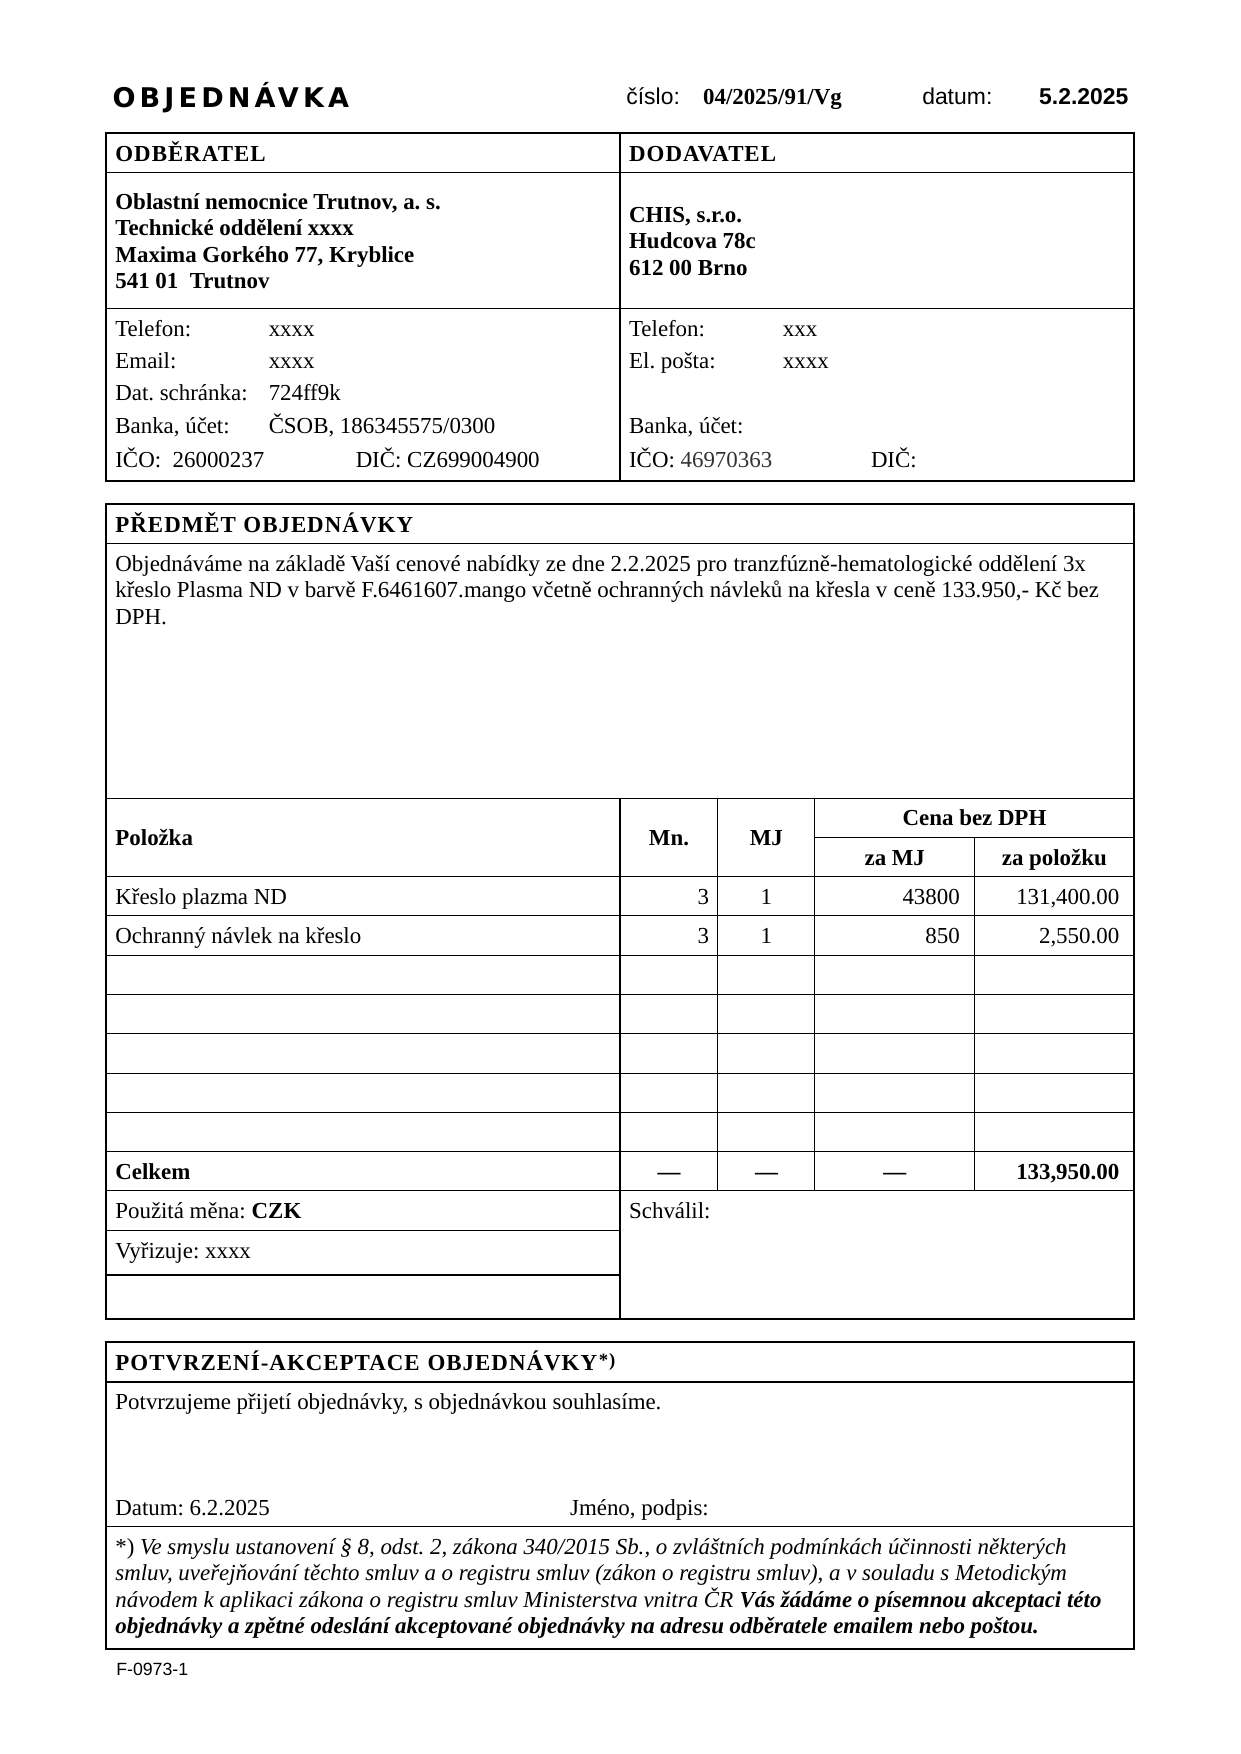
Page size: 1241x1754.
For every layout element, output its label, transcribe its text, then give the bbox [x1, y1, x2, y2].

table_cell [107, 1113, 619, 1151]
table_cell [107, 1074, 619, 1112]
table_cell 131 400,00 [975, 877, 1133, 915]
table_cell ,00 [975, 1074, 1133, 1112]
table_cell Oblastní nemocnice Trutnov, a. s. Technické oddělení xxxx Maxima Gorkého 77, Kryblice 541 01 Trutnov [107, 173, 619, 308]
table_cell [718, 1074, 814, 1112]
table_cell 850 [815, 916, 974, 954]
table_cell 3 [621, 877, 717, 915]
table_cell [815, 1113, 974, 1151]
table_cell Banka, účet: [621, 409, 774, 441]
table_cell [107, 995, 619, 1033]
table_cell Banka, účet: [107, 409, 260, 441]
table_cell DIČ: [862, 441, 1133, 480]
table_cell ,00 [975, 1034, 1133, 1072]
table_cell [815, 956, 974, 994]
table_cell [107, 956, 619, 994]
table_cell [621, 995, 717, 1033]
table_cell 1 [718, 916, 814, 954]
table_cell Ochranný návlek na křeslo [107, 916, 619, 954]
table_cell [621, 956, 717, 994]
table_cell — [718, 1152, 814, 1190]
table_cell IČO: 46970363 [621, 441, 862, 480]
table_cell xxx [774, 309, 1133, 344]
table_header datum: [898, 83, 998, 114]
table_cell Cena bez DPH [815, 799, 1133, 837]
table_cell 2 550,00 [975, 916, 1133, 954]
table_cell xxxx [774, 344, 1133, 377]
table_cell [774, 377, 1133, 409]
table_cell 43800 [815, 877, 974, 915]
table_header Potvrzení-akceptace objednávky*) [107, 1343, 1133, 1381]
table_cell Datum: 6.2.2025 [107, 1488, 431, 1526]
table_cell Objednáváme na základě Vaší cenové nabídky ze dne 2.2.2025 pro tranzfúzně-hematologické oddělení 3x křeslo Plasma ND v barvě F.6461607.mango včetně ochranných návleků na křesla v ceně 133.950,- Kč bez DPH. [107, 544, 1133, 797]
table_cell CHIS, s.r.o. Hudcova 78c 612 00 Brno [621, 173, 1133, 308]
table_cell [621, 1034, 717, 1072]
table_cell [718, 1383, 1133, 1488]
table_cell 3 [621, 916, 717, 954]
table_cell ,00 [975, 995, 1133, 1033]
table_cell Telefon: [621, 309, 774, 344]
table_cell IČO: 26000237 DIČ: CZ699004900 [107, 441, 619, 480]
table_cell za MJ [815, 838, 974, 876]
table_cell [621, 1113, 717, 1151]
table_cell [107, 1276, 619, 1318]
table_cell 133 950,00 [975, 1152, 1133, 1190]
table_header číslo: [620, 83, 697, 114]
table_cell Schválil: [621, 1191, 1133, 1318]
table_cell El. pošta: [621, 344, 774, 377]
table_cell [718, 1034, 814, 1072]
table_cell 724ff9k [260, 377, 619, 409]
table_cell [718, 1488, 1133, 1526]
table_cell Jméno, podpis: [431, 1488, 717, 1526]
text F‑0973-1 [106, 1658, 1134, 1679]
table_cell ,00 [975, 956, 1133, 994]
table_cell za položku [975, 838, 1133, 876]
table_cell — [621, 1152, 717, 1190]
table_cell Email: [107, 344, 260, 377]
table_cell [621, 1074, 717, 1112]
table_cell ČSOB, 186345575/0300 [260, 409, 619, 441]
table_header Odběratel [107, 134, 619, 172]
table_cell [815, 995, 974, 1033]
table_cell Mn. [621, 799, 717, 876]
table_cell Křeslo plazma ND [107, 877, 619, 915]
table_header 5.2.2025 [998, 83, 1134, 114]
table_cell [107, 1034, 619, 1072]
table_cell [718, 956, 814, 994]
table_cell Vyřizuje: xxxx [107, 1231, 619, 1274]
table_cell *) Ve smyslu ustanovení § 8, odst. 2, zákona 340/2015 Sb., o zvláštních podmínkách účinnosti některých smluv, uveřejňování těchto smluv a o registru smluv (zákon o registru smluv), a v souladu s Metodickým návodem k aplikaci zákona o registru smluv Ministerstva vnitra ČR Vás žádáme o písemnou akceptaci této objednávky a zpětné odeslání akceptované objednávky na adresu odběratele emailem nebo poštou. [107, 1527, 1133, 1647]
table_header Dodavatel [621, 134, 1133, 172]
table_header 04/2025/91/Vg [697, 83, 898, 114]
table_cell xxxx [260, 344, 619, 377]
table_header OBJEDNÁVKA [106, 83, 620, 114]
table_cell Telefon: [107, 309, 260, 344]
table_cell Dat. schránka: [107, 377, 260, 409]
table_header Předmět objednávky [107, 505, 1133, 543]
table_cell Celkem [107, 1152, 619, 1190]
table_cell [718, 995, 814, 1033]
table_cell Potvrzujeme přijetí objednávky, s objednávkou souhlasíme. [107, 1383, 717, 1488]
table_cell [774, 409, 1133, 441]
table_cell Použitá měna: CZK [107, 1191, 619, 1229]
table_cell — [815, 1152, 974, 1190]
table_cell MJ [718, 799, 814, 876]
table_cell ,00 [975, 1113, 1133, 1151]
table_cell xxxx [260, 309, 619, 344]
table_cell 1 [718, 877, 814, 915]
table_cell [718, 1113, 814, 1151]
table_cell [815, 1074, 974, 1112]
table_cell [815, 1034, 974, 1072]
table_cell Položka [107, 799, 619, 876]
table_cell [621, 377, 774, 409]
